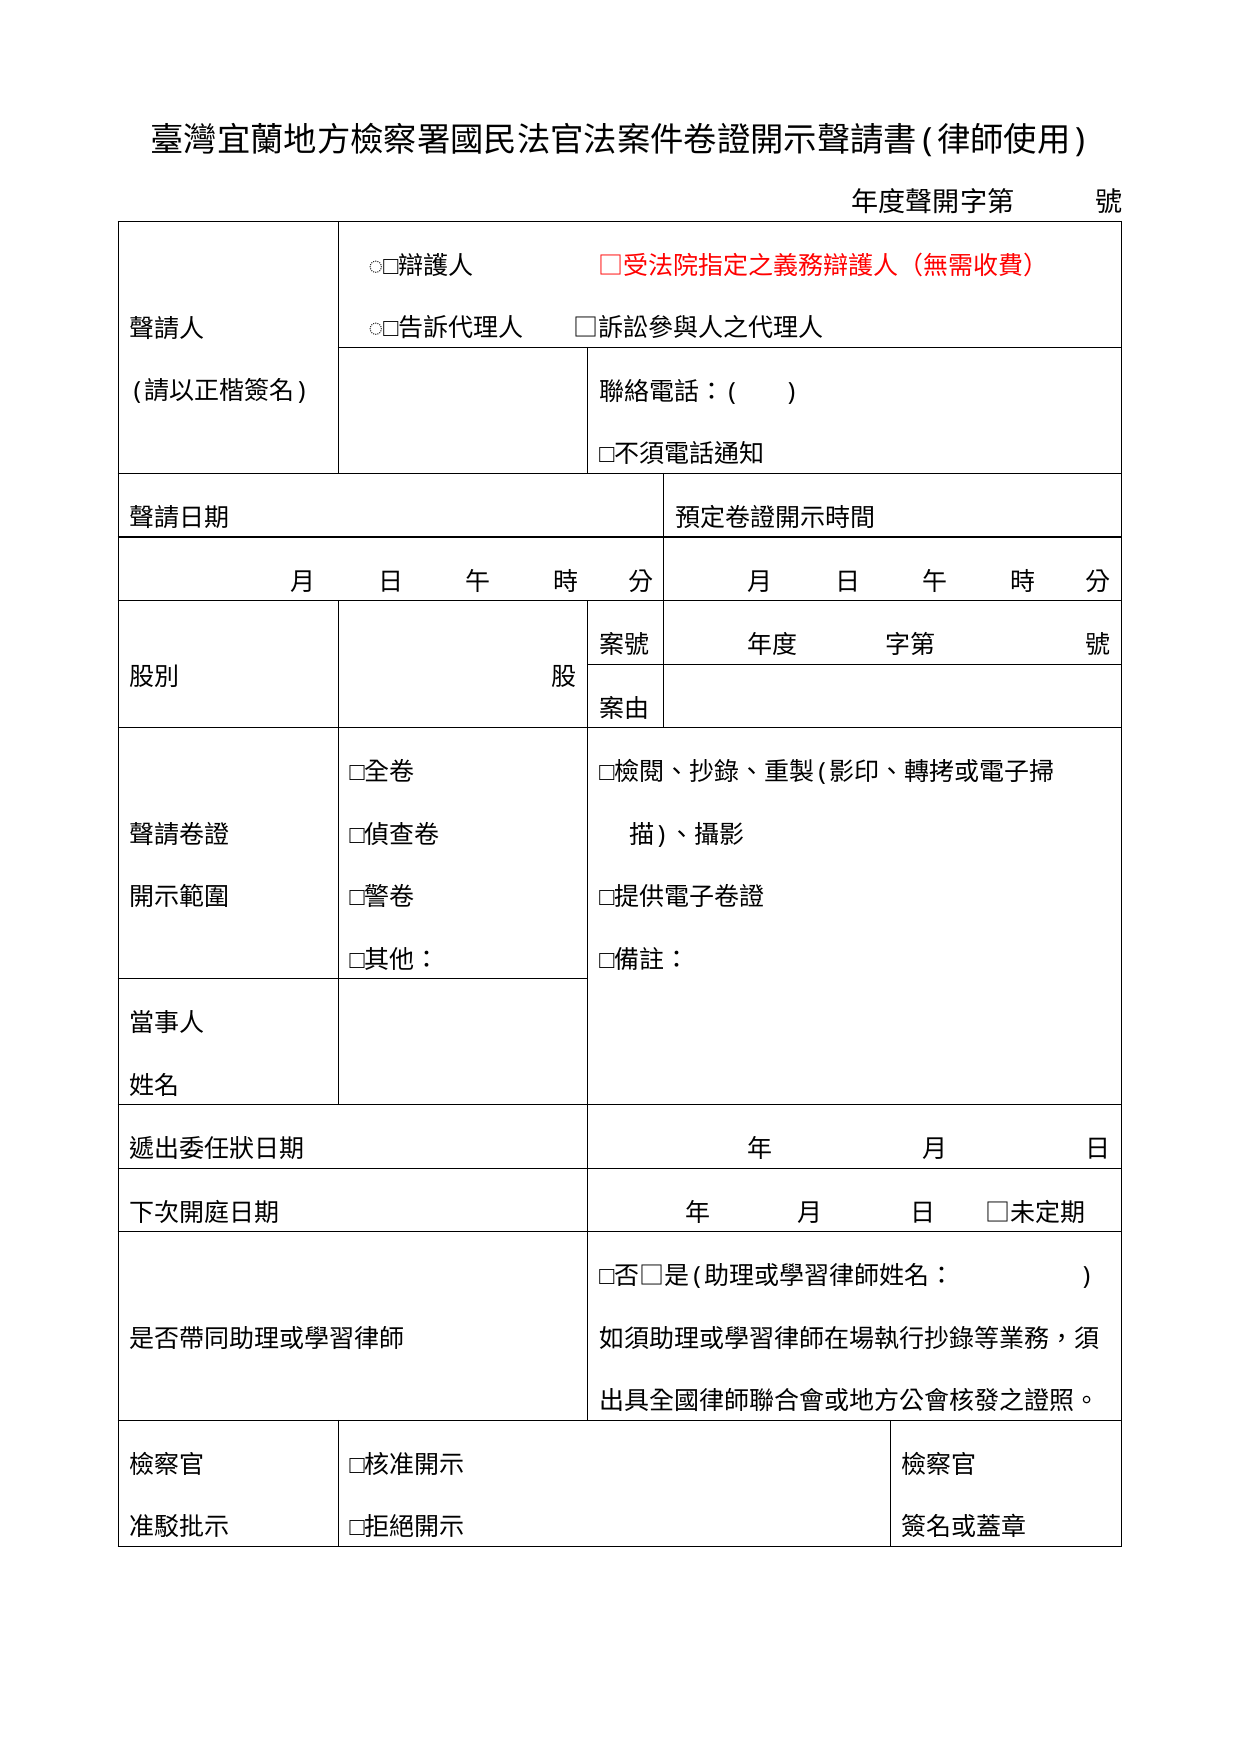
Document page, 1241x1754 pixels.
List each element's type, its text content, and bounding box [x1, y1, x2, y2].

table_cell 檢察官 簽名或蓋章 [891, 1421, 1121, 1546]
table_header 聲請人 (請以正楷簽名) [119, 222, 338, 473]
table_cell 月 日 午 時 分 [664, 538, 1121, 600]
table_cell □核准開示 □拒絕開示 [339, 1421, 890, 1546]
table_cell 是否帶同助理或學習律師 [119, 1232, 587, 1420]
text 年度聲開字第 號 [118, 158, 1122, 221]
table_cell [664, 665, 1121, 727]
table_cell □全卷 □偵查卷 □警卷 □其他： [339, 728, 587, 978]
table_cell 案由 [588, 665, 663, 727]
table_cell 聲請卷證 開示範圍 [119, 728, 338, 978]
text 臺灣宜蘭地方檢察署國民法官法案件卷證開示聲請書(律師使用) [118, 96, 1122, 158]
table_cell 年 月 日 [588, 1105, 1121, 1168]
table_cell 遞出委任狀日期 [119, 1105, 587, 1168]
table_cell 當事人 姓名 [119, 979, 338, 1104]
table_cell 案號 [588, 601, 663, 663]
table_cell 年度 字第 號 [664, 601, 1121, 663]
table_cell 下次開庭日期 [119, 1169, 587, 1231]
table_cell 預定卷證開示時間 [664, 474, 1121, 536]
table_cell 股別 [119, 601, 338, 727]
table_cell 聲請日期 [119, 474, 663, 536]
table_header 󠆇□辯護人 □受法院指定之義務辯護人（無需收費） 󠆇□告訴代理人󠆇 󠆇󠆇□訴訟參與人之代理人 [339, 222, 1121, 347]
table_cell 月 日 午 時 分 [119, 538, 663, 600]
table_cell 檢察官 准駁批示 [119, 1421, 338, 1546]
table_cell [339, 348, 587, 473]
table_cell [339, 979, 587, 1104]
table_cell 聯絡電話：( ) □不須電話通知 [588, 348, 1121, 473]
table_cell □否󠆇□是(助理或學習律師姓名： ) 如須助理或學習律師在場執行抄錄等業務，須出具全國律師聯合會或地方公會核發之證照。 [588, 1232, 1121, 1420]
table_cell 股 [339, 601, 587, 727]
table_cell □檢閱、抄錄、重製(影印、轉拷或電子掃 描)、攝影 □提供電子卷證 □備註： [588, 728, 1121, 1104]
table_cell 年 月 日󠆇 󠆇□未定期 [588, 1169, 1121, 1231]
